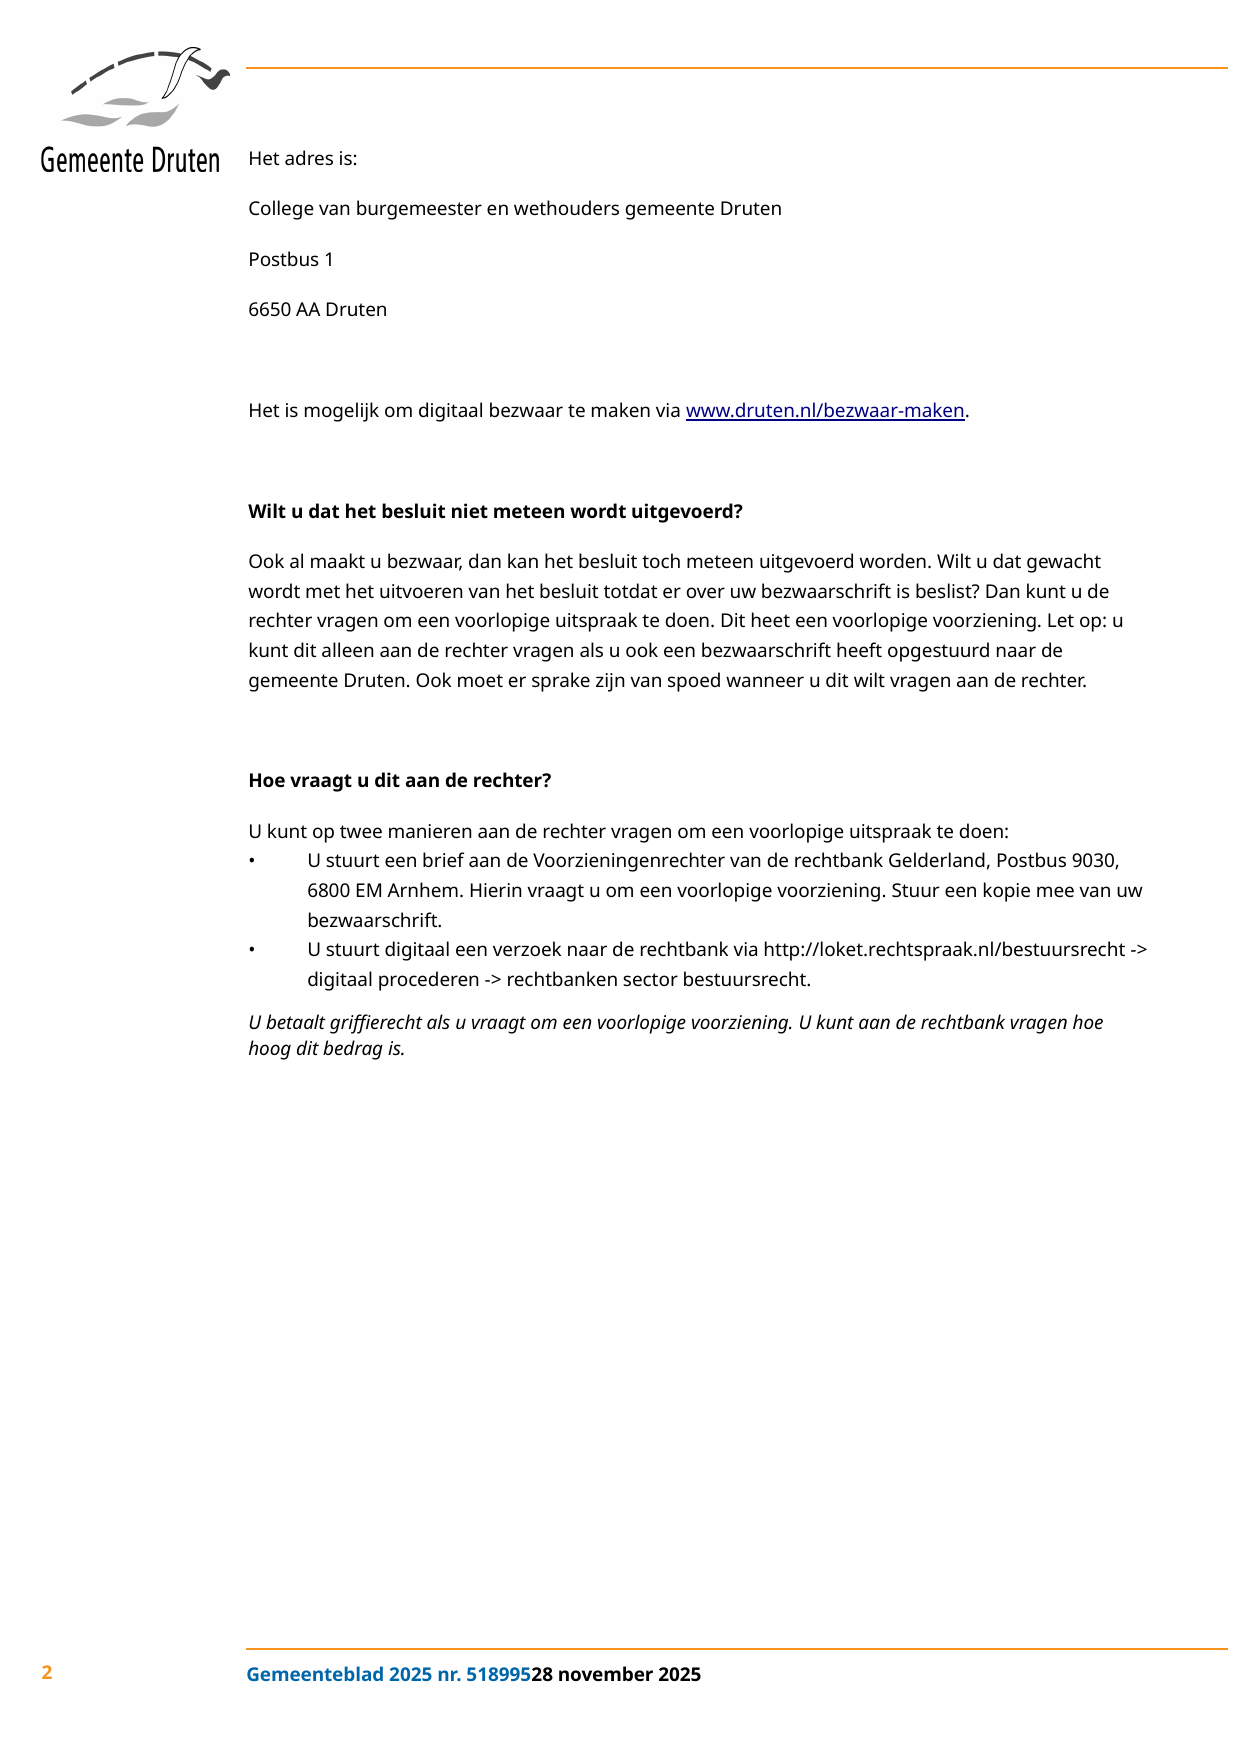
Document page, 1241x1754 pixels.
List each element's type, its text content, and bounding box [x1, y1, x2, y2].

text Het adres is: [248, 145, 1152, 171]
picture [41, 47, 231, 172]
text Ook al maakt u bezwaar, dan kan het besluit toch meteen uitgevoerd worden. Wilt u dat gewacht wordt met het uitvoeren van het besluit totdat er over uw bezwaarschrift is beslist? Dan kunt u de rechter vragen om een voorlopige uitspraak te doen. Dit heet een voorlopige voorziening. Let op: u kunt dit alleen aan de rechter vragen als u ook een bezwaarschrift heeft opgestuurd naar de gemeente Druten. Ook moet er sprake zijn van spoed wanneer u dit wilt vragen aan de rechter. [248, 548, 1152, 693]
list U stuurt een brief aan de Voorzieningenrechter van de rechtbank Gelderland, Postbus 9030, 6800 EM Arnhem. Hierin vraagt u om een voorlopige voorziening. Stuur een kopie mee van uw bezwaarschrift. [248, 848, 1152, 933]
text Het is mogelijk om digitaal bezwaar te maken via www.druten.nl/bezwaar-maken. [248, 397, 1152, 423]
text Hoe vraagt u dit aan de rechter? [248, 768, 1152, 793]
text U betaalt griffierecht als u vraagt om een voorlopige voorziening. U kunt aan de rechtbank vragen hoe hoog dit bedrag is. [248, 1009, 1152, 1061]
text U kunt op twee manieren aan de rechter vragen om een voorlopige uitspraak te doen: [248, 818, 1152, 844]
text Wilt u dat het besluit niet meteen wordt uitgevoerd? [248, 498, 1152, 524]
list U stuurt digitaal een verzoek naar de rechtbank via http://loket.rechtspraak.nl/bestuursrecht -> digitaal procederen -> rechtbanken sector bestuursrecht. [248, 936, 1152, 992]
text College van burgemeester en wethouders gemeente Druten [248, 196, 1152, 221]
text Postbus 1 [248, 246, 1152, 272]
text 6650 AA Druten [248, 296, 1152, 322]
